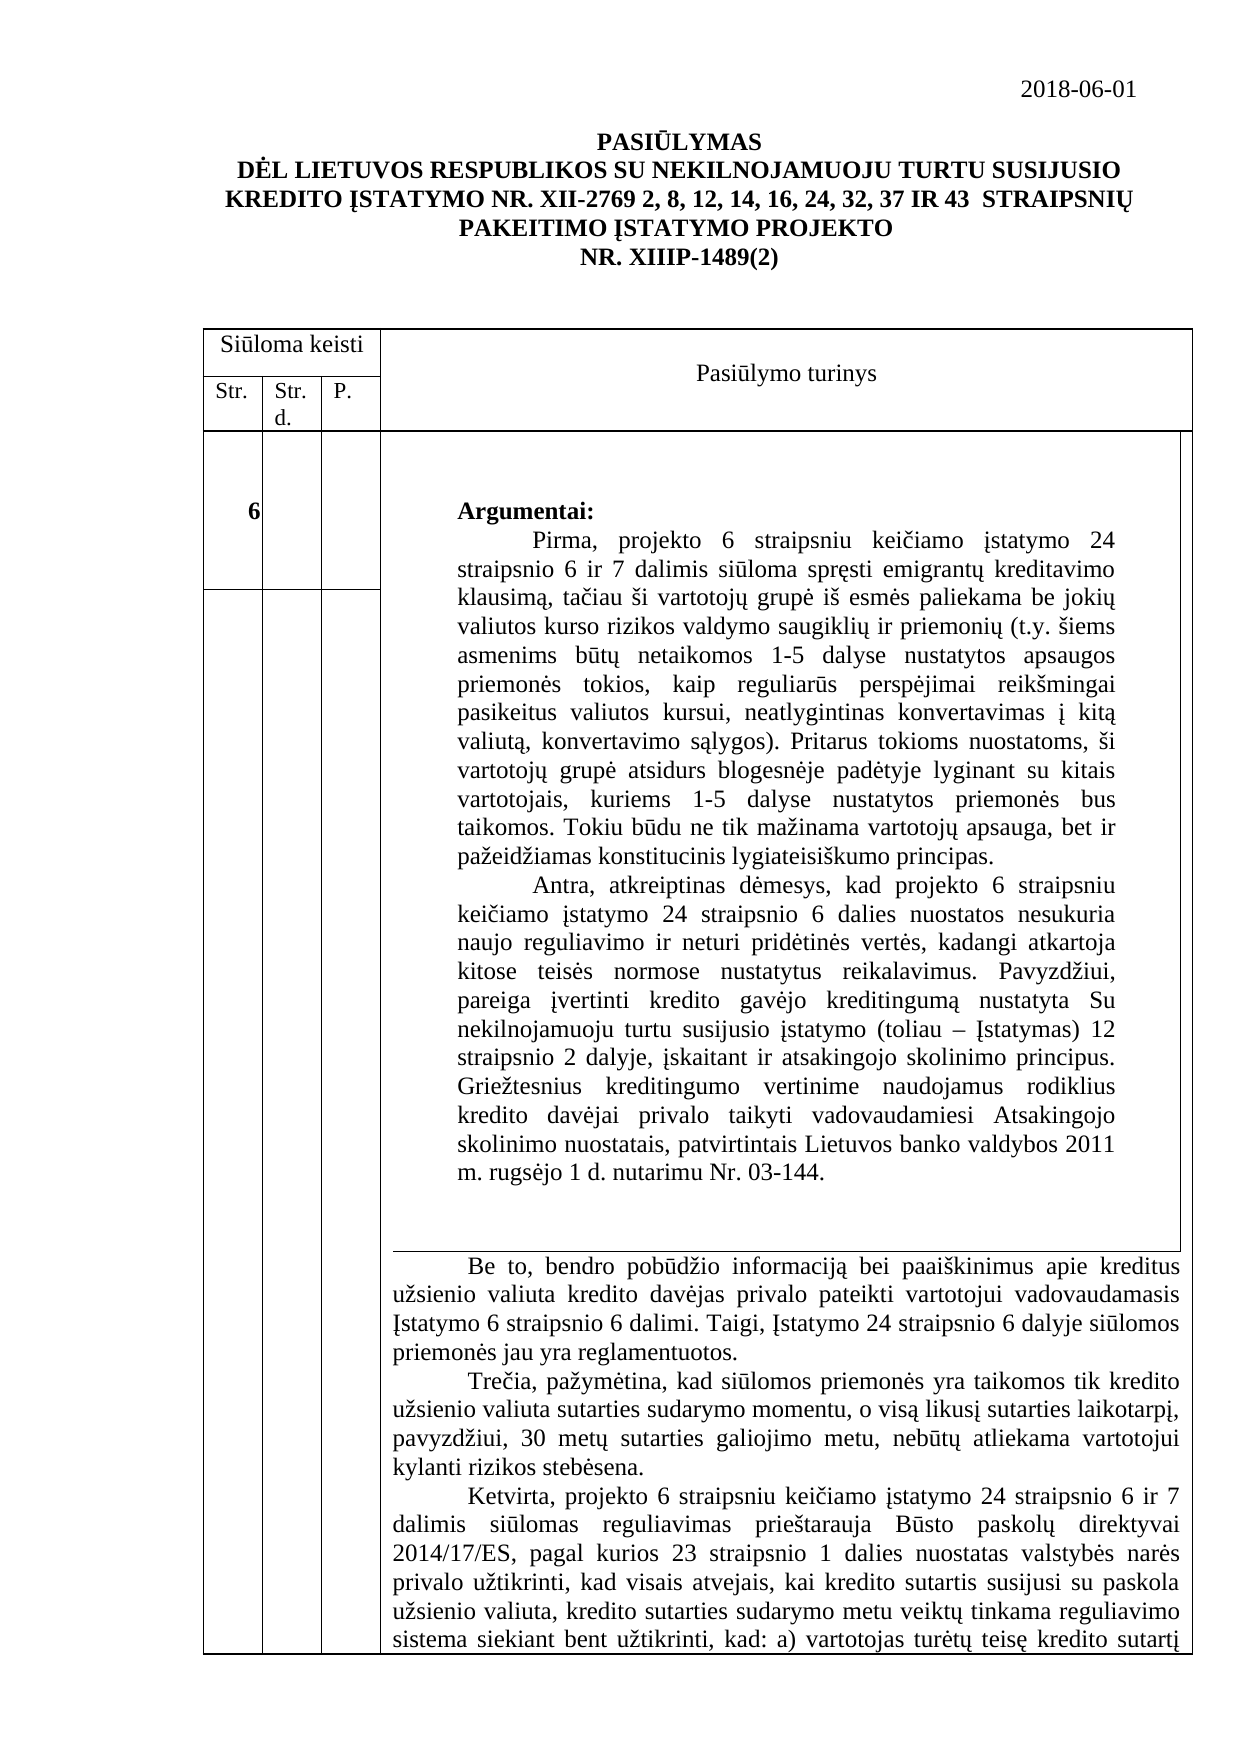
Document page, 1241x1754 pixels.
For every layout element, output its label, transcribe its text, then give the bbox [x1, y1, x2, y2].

text PASIŪLYMAS [177, 127, 1181, 155]
table_header Siūloma keisti [204, 330, 380, 376]
table_cell [263, 590, 321, 1653]
table_cell [322, 590, 380, 1653]
table_cell Argumentai: Pirma, projekto 6 straipsniu keičiamo įstatymo 24 straipsnio 6 ir 7 dalimis siūloma spręsti emigrantų kreditavimo klausimą, tačiau ši vartotojų grupė iš esmės paliekama be jokių valiutos kurso rizikos valdymo saugiklių ir priemonių (t.y. šiems asmenims būtų netaikomos 1-5 dalyse nustatytos apsaugos priemonės tokios, kaip reguliarūs perspėjimai reikšmingai pasikeitus valiutos kursui, neatlygintinas konvertavimas į kitą valiutą, konvertavimo sąlygos). Pritarus tokioms nuostatoms, ši vartotojų grupė atsidurs blogesnėje padėtyje lyginant su kitais vartotojais, kuriems 1-5 dalyse nustatytos priemonės bus taikomos. Tokiu būdu ne tik mažinama vartotojų apsauga, bet ir pažeidžiamas konstitucinis lygiateisiškumo principas. Antra, atkreiptinas dėmesys, kad projekto 6 straipsniu keičiamo įstatymo 24 straipsnio 6 dalies nuostatos nesukuria naujo reguliavimo ir neturi pridėtinės vertės, kadangi atkartoja kitose teisės normose nustatytus reikalavimus. Pavyzdžiui, pareiga įvertinti kredito gavėjo kreditingumą nustatyta Su nekilnojamuoju turtu susijusio įstatymo (toliau – Įstatymas) 12 straipsnio 2 dalyje, įskaitant ir atsakingojo skolinimo principus. Griežtesnius kreditingumo vertinime naudojamus rodiklius kredito davėjai privalo taikyti vadovaudamiesi Atsakingojo skolinimo nuostatais, patvirtintais Lietuvos banko valdybos 2011 m. rugsėjo 1 d. nutarimu Nr. 03-144. Be to, bendro pobūdžio informaciją bei paaiškinimus apie kreditus užsienio valiuta kredito davėjas privalo pateikti vartotojui vadovaudamasis Įstatymo 6 straipsnio 6 dalimi. Taigi, Įstatymo 24 straipsnio 6 dalyje siūlomos priemonės jau yra reglamentuotos. Trečia, pažymėtina, kad siūlomos priemonės yra taikomos tik kredito užsienio valiuta sutarties sudarymo momentu, o visą likusį sutarties laikotarpį, pavyzdžiui, 30 metų sutarties galiojimo metu, nebūtų atliekama vartotojui kylanti rizikos stebėsena. Ketvirta, projekto 6 straipsniu keičiamo įstatymo 24 straipsnio 6 ir 7 dalimis siūlomas reguliavimas prieštarauja Būsto paskolų direktyvai 2014/17/ES, pagal kurios 23 straipsnio 1 dalies nuostatas valstybės narės privalo užtikrinti, kad visais atvejais, kai kredito sutartis susijusi su paskola užsienio valiuta, kredito sutarties sudarymo metu veiktų tinkama reguliavimo sistema siekiant bent užtikrinti, kad: a) vartotojas turėtų teisę kredito sutartį [381, 432, 1192, 1653]
text (data) [1048, 103, 1181, 127]
table_cell [263, 432, 321, 589]
text DĖL LIETUVOS RESPUBLIKOS SU NEKILNOJAMUOJU TURTU SUSIJUSIO KREDITO ĮSTATYMO NR. XII-2769 2, 8, 12, 14, 16, 24, 32, 37 IR 43 STRAIPSNIŲ PAKEITIMO ĮSTATYMO PROJEKTO [177, 155, 1181, 242]
table_header Pasiūlymo turinys [381, 330, 1192, 430]
table_cell [204, 590, 262, 1653]
text NR. XIIIP-1489(2) [177, 242, 1181, 270]
table_cell Str. [204, 377, 262, 430]
table_cell [322, 432, 380, 589]
table_cell P. [322, 377, 380, 430]
text 2018-06-01 [177, 74, 1137, 103]
table_cell Str. d. [263, 377, 321, 430]
table_cell 6 [204, 432, 262, 589]
